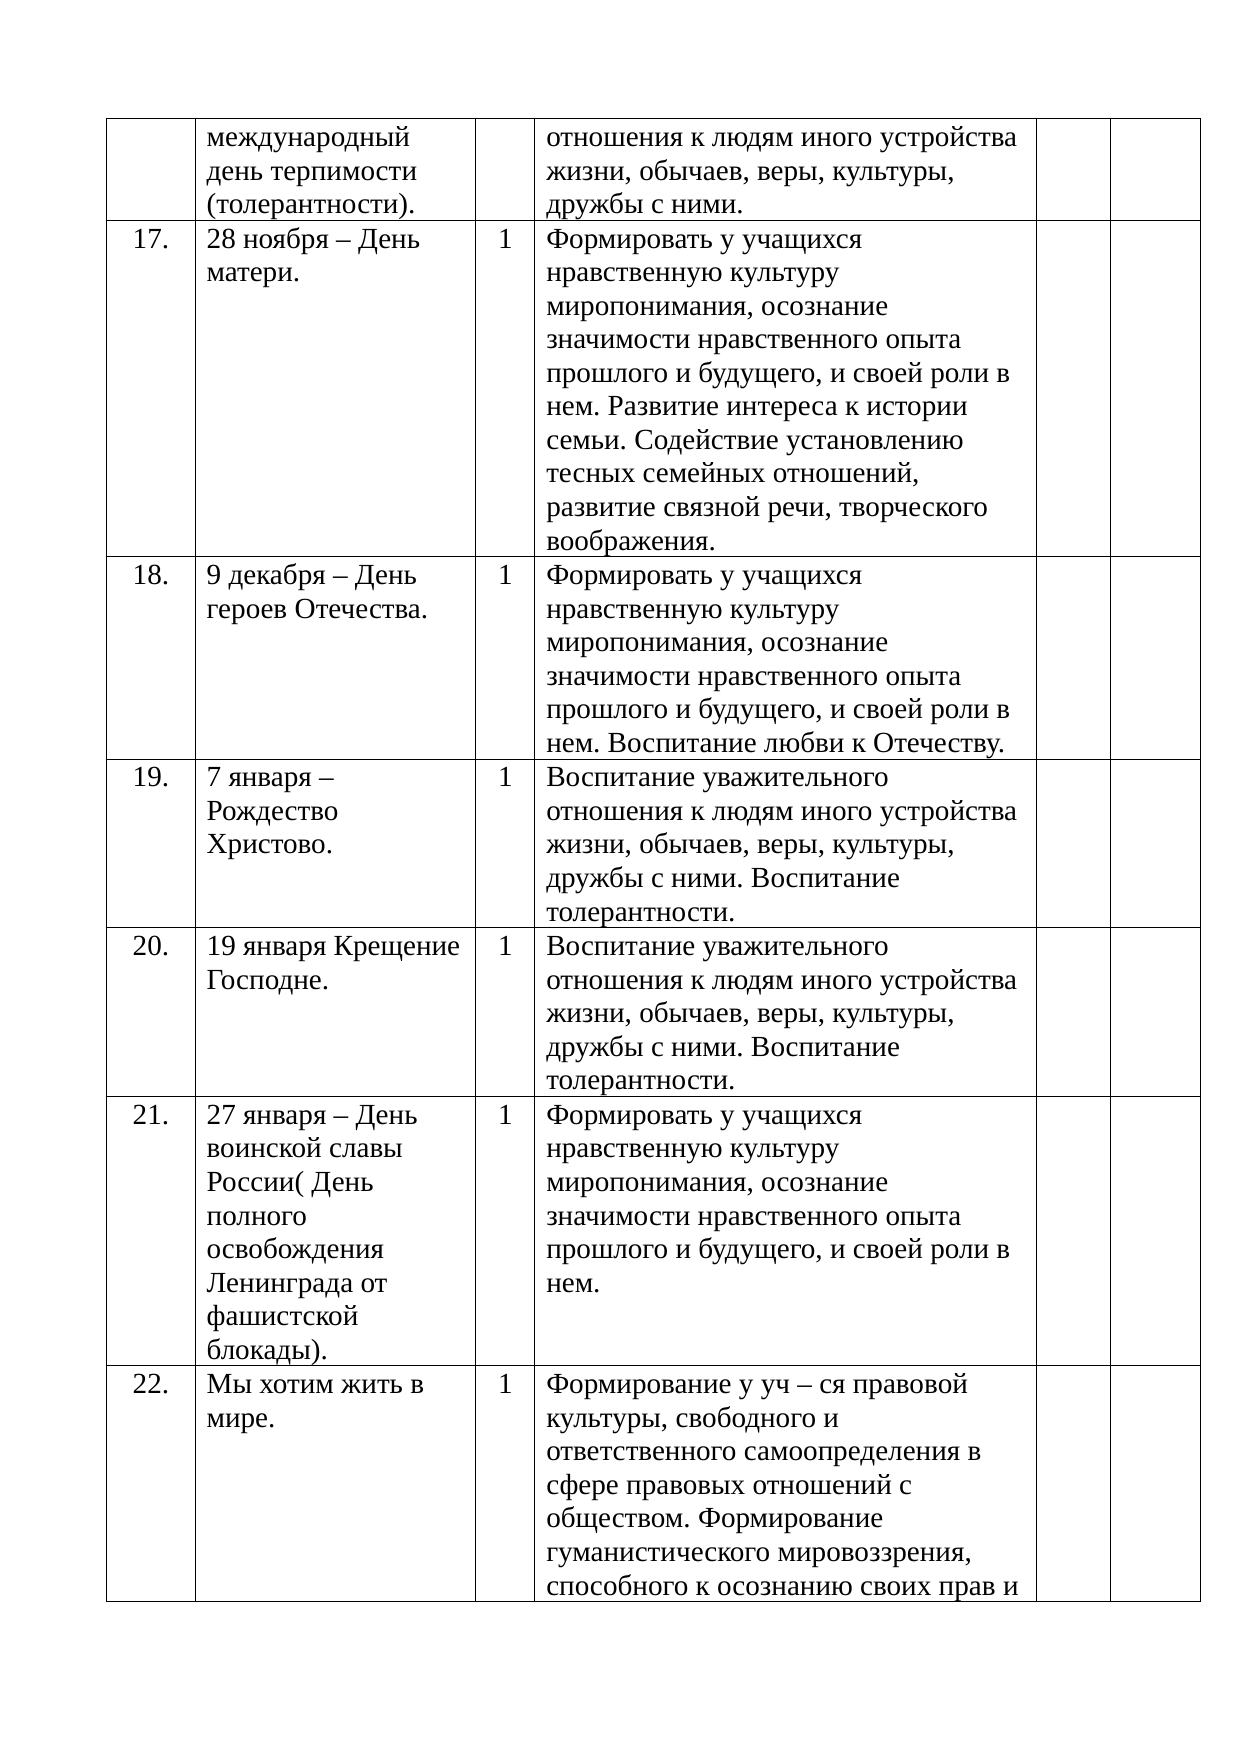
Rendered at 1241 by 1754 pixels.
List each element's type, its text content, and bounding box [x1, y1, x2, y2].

table_cell Мы хотим жить в мире. [196, 1366, 475, 1601]
table_cell [1111, 928, 1200, 1096]
table_cell 9 декабря – День героев Отечества. [196, 557, 475, 758]
table_cell [1037, 557, 1110, 758]
table_cell [1037, 1097, 1110, 1365]
table_cell Воспитание уважительного отношения к людям иного устройства жизни, обычаев, веры, культуры, дружбы с ними. Воспитание толерантности. [535, 760, 1036, 927]
table_cell 18. [107, 557, 195, 758]
table_cell международный день терпимости (толерантности). [196, 119, 475, 220]
table_cell [1111, 119, 1200, 220]
table_cell [107, 119, 195, 220]
table_cell [476, 119, 534, 220]
table_cell [1037, 119, 1110, 220]
table_cell 1 [476, 1366, 534, 1601]
table_cell 1 [476, 760, 534, 927]
table_cell 1 [476, 1097, 534, 1365]
table_cell 27 января – День воинской славы России( День полного освобождения Ленинграда от фашистской блокады). [196, 1097, 475, 1365]
table_cell Формировать у учащихся нравственную культуру миропонимания, осознание значимости нравственного опыта прошлого и будущего, и своей роли в нем. [535, 1097, 1036, 1365]
table_cell [1111, 221, 1200, 556]
table_cell 1 [476, 221, 534, 556]
table_cell Формировать у учащихся нравственную культуру миропонимания, осознание значимости нравственного опыта прошлого и будущего, и своей роли в нем. Развитие интереса к истории семьи. Содействие установлению тесных семейных отношений, развитие связной речи, творческого воображения. [535, 221, 1036, 556]
table_cell Воспитание уважительного отношения к людям иного устройства жизни, обычаев, веры, культуры, дружбы с ними. Воспитание толерантности. [535, 928, 1036, 1096]
table_cell 20. [107, 928, 195, 1096]
table_cell Формирование у уч – ся правовой культуры, свободного и ответственного самоопределения в сфере правовых отношений с обществом. Формирование гуманистического мировоззрения, способного к осознанию своих прав и [535, 1366, 1036, 1601]
table_cell 21. [107, 1097, 195, 1365]
table_cell 17. [107, 221, 195, 556]
table_cell 1 [476, 928, 534, 1096]
table_cell отношения к людям иного устройства жизни, обычаев, веры, культуры, дружбы с ними. [535, 119, 1036, 220]
table_cell 28 ноября – День матери. [196, 221, 475, 556]
table_cell Формировать у учащихся нравственную культуру миропонимания, осознание значимости нравственного опыта прошлого и будущего, и своей роли в нем. Воспитание любви к Отечеству. [535, 557, 1036, 758]
table_cell [1111, 1097, 1200, 1365]
table_cell [1037, 221, 1110, 556]
table_cell [1111, 557, 1200, 758]
table_cell [1037, 1366, 1110, 1601]
table_cell [1111, 1366, 1200, 1601]
table_cell 7 января – Рождество Христово. [196, 760, 475, 927]
table_cell [1111, 760, 1200, 927]
table_cell 22. [107, 1366, 195, 1601]
table_cell 19 января Крещение Господне. [196, 928, 475, 1096]
table_cell [1037, 760, 1110, 927]
table_cell 19. [107, 760, 195, 927]
table_cell 1 [476, 557, 534, 758]
table_cell [1037, 928, 1110, 1096]
